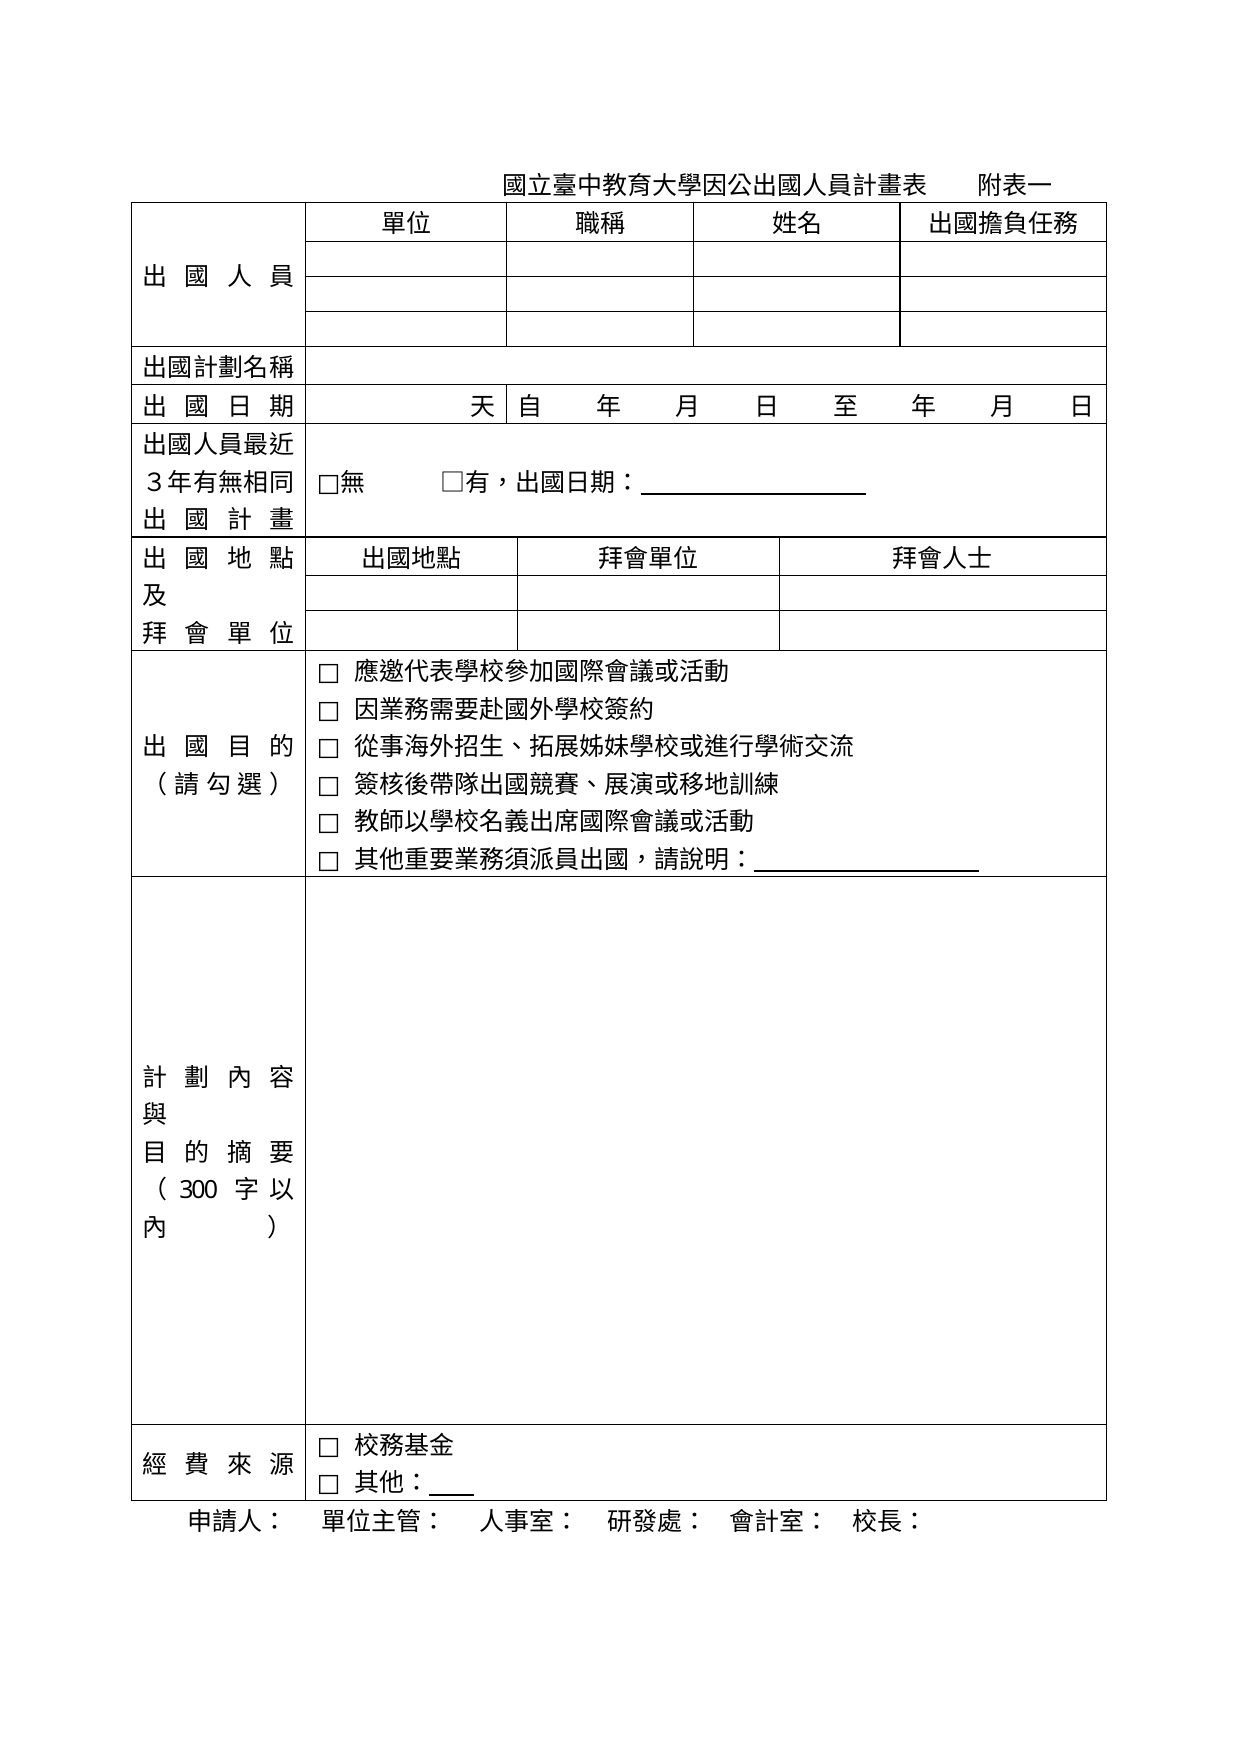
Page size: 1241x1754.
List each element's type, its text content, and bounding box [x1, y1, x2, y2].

table_cell 出國人員最近３年有無相同出國計畫 [132, 424, 305, 536]
table_header 出國擔負任務 [901, 203, 1106, 241]
table_cell 出國目的 （請勾選） [132, 651, 305, 876]
table_cell [306, 242, 506, 276]
table_cell 校務基金 其他： [306, 1425, 1106, 1500]
table_cell 應邀代表學校參加國際會議或活動 因業務需要赴國外學校簽約 從事海外招生、拓展姊妹學校或進行學術交流 簽核後帶隊出國競賽、展演或移地訓練 教師以學校名義出席國際會議或活動 其他重要業務須派員出國，請說明： [306, 651, 1106, 876]
table_cell 自年月日至年月日 [507, 385, 1106, 423]
table_cell [780, 576, 1106, 610]
table_cell 出國日期 [132, 385, 305, 423]
table_cell [780, 611, 1106, 650]
table_cell [901, 242, 1106, 276]
table_cell [306, 576, 517, 610]
table_cell [507, 277, 693, 311]
table_cell [694, 242, 899, 276]
table_cell [306, 312, 506, 346]
table_cell [507, 312, 693, 346]
table_cell [518, 611, 779, 650]
table_cell □無 □有，出國日期： [306, 424, 1106, 536]
table_cell [306, 347, 1106, 384]
table_cell [507, 242, 693, 276]
table_cell 出國計劃名稱 [132, 347, 305, 384]
text 國立臺中教育大學因公出國人員計畫表 附表一 [187, 164, 1053, 202]
table_header 單位 [306, 203, 506, 241]
table_cell [306, 611, 517, 650]
table_cell [518, 576, 779, 610]
table_cell [306, 277, 506, 311]
table_cell [694, 277, 899, 311]
table_header 姓名 [694, 203, 899, 241]
table_cell 出國地點 [306, 538, 517, 575]
table_cell 經費來源 [132, 1425, 305, 1500]
table_cell [901, 277, 1106, 311]
table_header 職稱 [507, 203, 693, 241]
table_cell [901, 312, 1106, 346]
table_header 出國人員 [132, 203, 305, 346]
table_cell 出國地點 及 拜會單位 [132, 538, 305, 650]
text 申請人： 單位主管： 人事室： 研發處： 會計室： 校長： [187, 1501, 1053, 1538]
table_cell 計劃內容 與 目的摘要 （300字以內） [132, 877, 305, 1424]
table_cell [694, 312, 899, 346]
table_cell 拜會人士 [780, 538, 1106, 575]
table_cell [306, 877, 1106, 1424]
table_cell 拜會單位 [518, 538, 779, 575]
table_cell 天 [306, 385, 506, 423]
